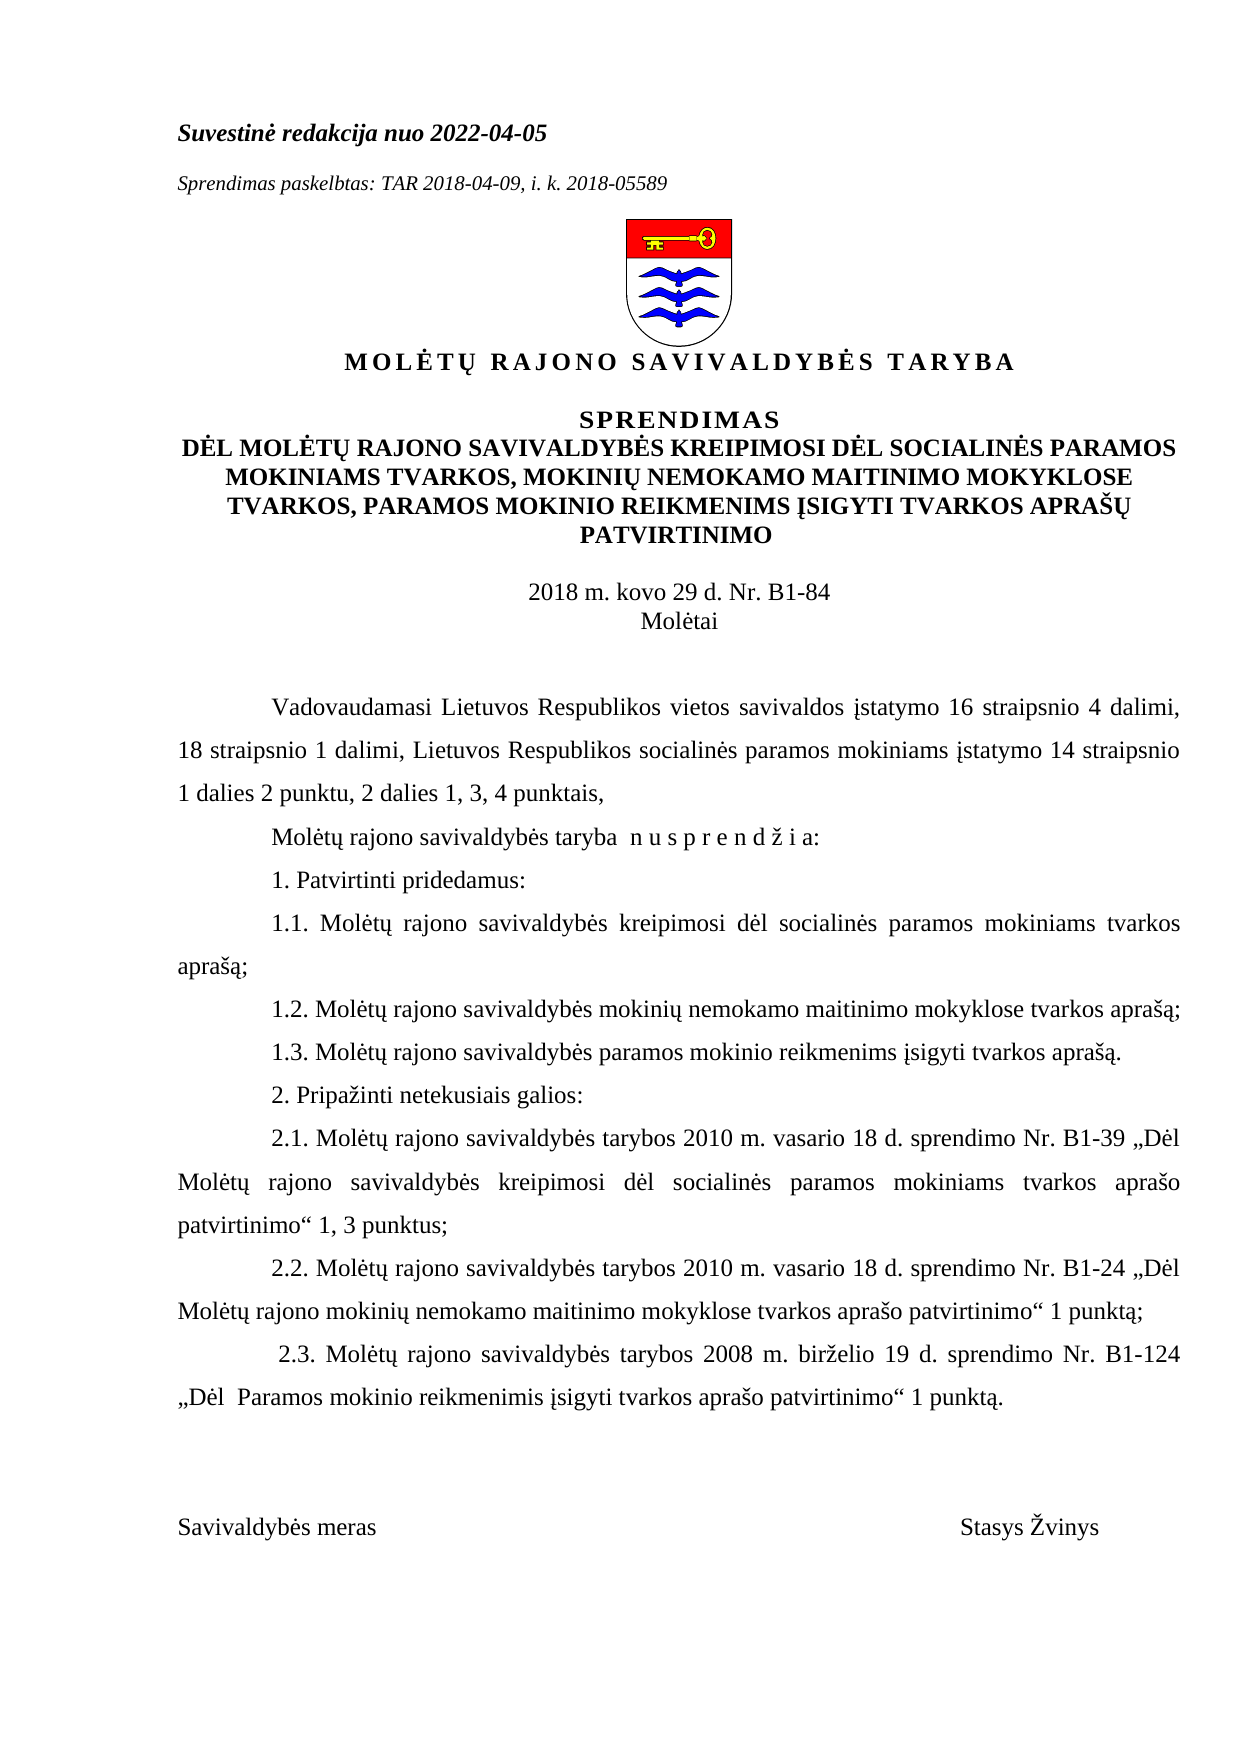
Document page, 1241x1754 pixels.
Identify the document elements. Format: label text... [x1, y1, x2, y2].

text 2.2. Molėtų rajono savivaldybės tarybos 2010 m. vasario 18 d. sprendimo Nr. B1-24 „Dėl Molėtų rajono mokinių nemokamo maitinimo mokyklose tvarkos aprašo patvirtinimo“ 1 punktą; [177, 1253, 1181, 1325]
text 1.2. Molėtų rajono savivaldybės mokinių nemokamo maitinimo mokyklose tvarkos aprašą; [177, 994, 1181, 1023]
text 2. Pripažinti netekusiais galios: [177, 1080, 1181, 1109]
text 1.3. Molėtų rajono savivaldybės paramos mokinio reikmenims įsigyti tvarkos aprašą. [177, 1037, 1181, 1066]
text 2.1. Molėtų rajono savivaldybės tarybos 2010 m. vasario 18 d. sprendimo Nr. B1-39 „Dėl Molėtų rajono savivaldybės kreipimosi dėl socialinės paramos mokiniams tvarkos aprašo patvirtinimo“ 1, 3 punktus; [177, 1123, 1181, 1238]
text Molėtai [177, 606, 1181, 635]
text Savivaldybės meras Stasys Žvinys [177, 1512, 1181, 1540]
text 1.1. Molėtų rajono savivaldybės kreipimosi dėl socialinės paramos mokiniams tvarkos aprašą; [177, 908, 1181, 980]
text SPRENDIMAS [177, 405, 1181, 433]
text Molėtų rajono savivaldybės taryba n u s p r e n d ž i a: [177, 822, 1181, 850]
text 1. Patvirtinti pridedamus: [177, 865, 1181, 893]
text Dėl molėtų rajono savivaldybės kreipimosi dėl socialinės paramos mokiniams tvarkos, mokinių nemokamo maitinimo mokyklose tvarkos, paramos mokinio reikmenims įsigyti tvarkos aprašų patvirtinimo [177, 433, 1181, 577]
text Vadovaudamasi Lietuvos Respublikos vietos savivaldos įstatymo 16 straipsnio 4 dalimi, 18 straipsnio 1 dalimi, Lietuvos Respublikos socialinės paramos mokiniams įstatymo 14 straipsnio 1 dalies 2 punktu, 2 dalies 1, 3, 4 punktais, [177, 692, 1181, 807]
text Molėtų rajono savivaldybės taryba [177, 347, 1181, 376]
text Sprendimas paskelbtas: TAR 2018-04-09, i. k. 2018-05589 [177, 171, 1181, 195]
text Suvestinė redakcija nuo 2022-04-05 [177, 118, 1181, 147]
text 2018 m. kovo 29 d. Nr. B1-84 [177, 577, 1181, 606]
text 2.3. Molėtų rajono savivaldybės tarybos 2008 m. birželio 19 d. sprendimo Nr. B1-124 „Dėl Paramos mokinio reikmenimis įsigyti tvarkos aprašo patvirtinimo“ 1 punktą. [177, 1339, 1181, 1411]
